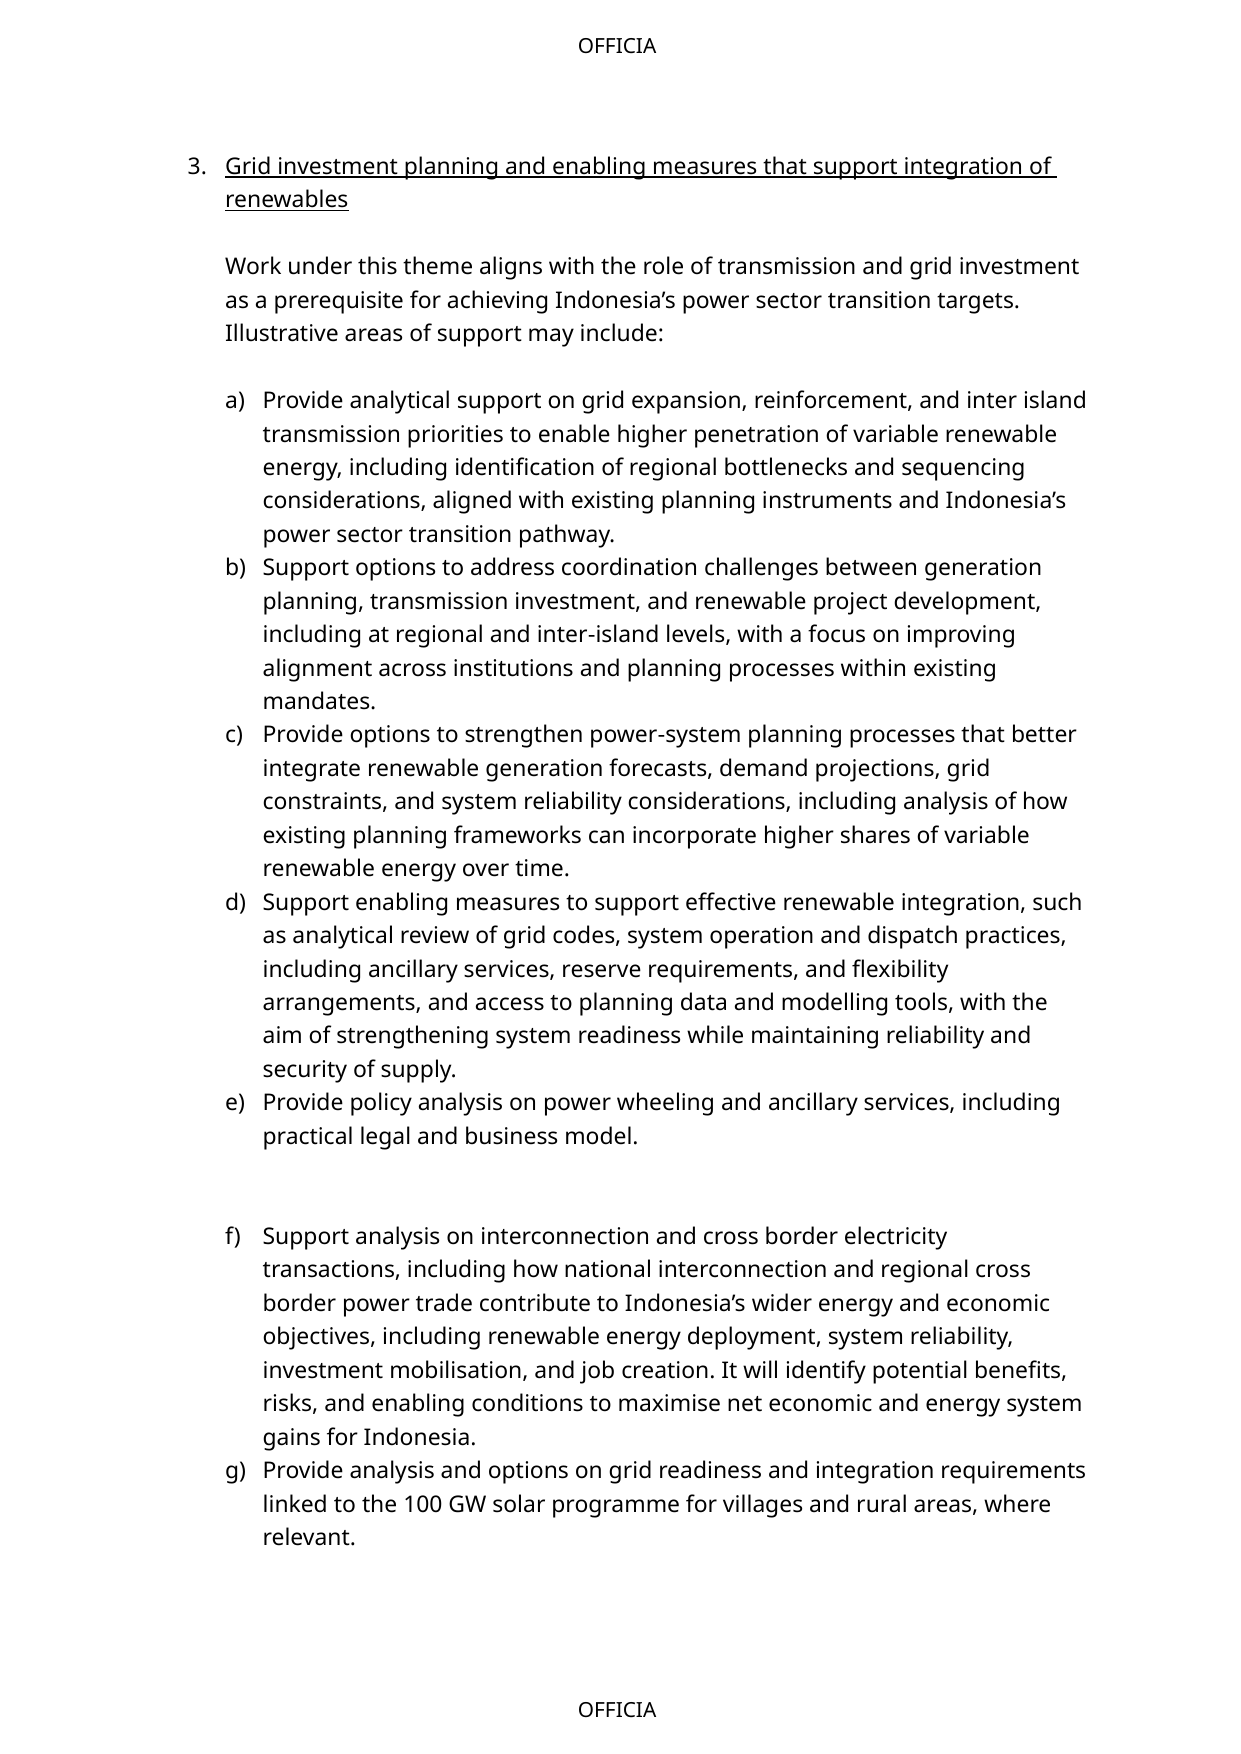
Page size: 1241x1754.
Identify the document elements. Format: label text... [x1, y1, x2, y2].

list Provide policy analysis on power wheeling and ancillary services, including practical legal and business model. [225, 1086, 1090, 1151]
list Provide analysis and options on grid readiness and integration requirements linked to the 100 GW solar programme for villages and rural areas, where relevant. [225, 1454, 1090, 1552]
list Grid investment planning and enabling measures that support integration of renewables [187, 150, 1090, 215]
list Work under this theme aligns with the role of transmission and grid investment as a prerequisite for achieving Indonesia’s power sector transition targets. Illustrative areas of support may include: [225, 250, 1090, 348]
list Provide options to strengthen power‑system planning processes that better integrate renewable generation forecasts, demand projections, grid constraints, and system reliability considerations, including analysis of how existing planning frameworks can incorporate higher shares of variable renewable energy over time. [225, 718, 1090, 883]
list Support analysis on interconnection and cross border electricity transactions, including how national interconnection and regional cross border power trade contribute to Indonesia’s wider energy and economic objectives, including renewable energy deployment, system reliability, investment mobilisation, and job creation. It will identify potential benefits, risks, and enabling conditions to maximise net economic and energy system gains for Indonesia. [225, 1220, 1090, 1452]
list Support enabling measures to support effective renewable integration, such as analytical review of grid codes, system operation and dispatch practices, including ancillary services, reserve requirements, and flexibility arrangements, and access to planning data and modelling tools, with the aim of strengthening system readiness while maintaining reliability and security of supply. [225, 886, 1090, 1084]
list Support options to address coordination challenges between generation planning, transmission investment, and renewable project development, including at regional and inter‑island levels, with a focus on improving alignment across institutions and planning processes within existing mandates. [225, 551, 1090, 716]
list Provide analytical support on grid expansion, reinforcement, and inter island transmission priorities to enable higher penetration of variable renewable energy, including identification of regional bottlenecks and sequencing considerations, aligned with existing planning instruments and Indonesia’s power sector transition pathway. [225, 384, 1090, 549]
